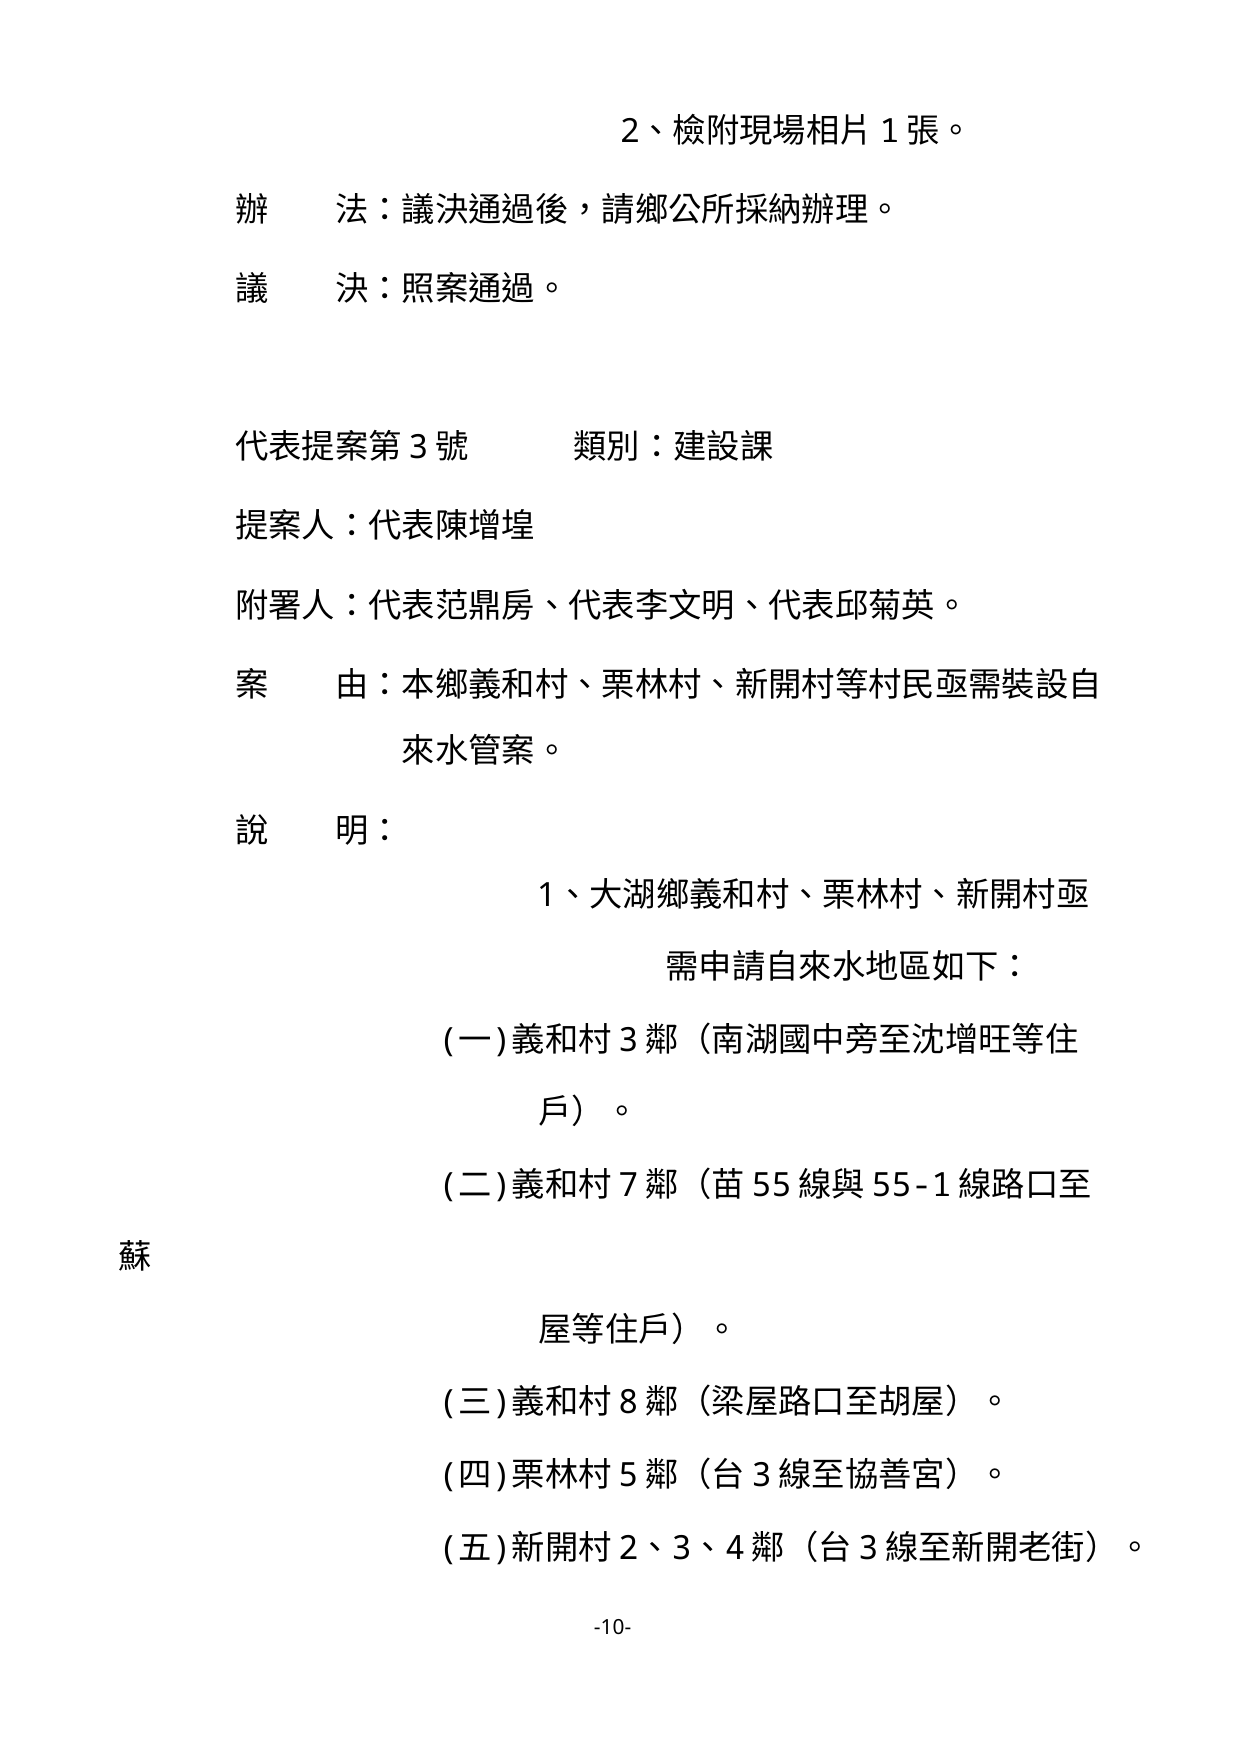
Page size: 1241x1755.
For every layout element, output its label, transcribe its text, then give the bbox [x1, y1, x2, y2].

text 戶）。 [118, 1085, 1122, 1134]
list 檢附現場相片1張。 [620, 89, 1122, 155]
text (一)義和村3鄰（南湖國中旁至沈增旺等住 [118, 1013, 1122, 1061]
text (五)新開村2、3、4鄰（台3線至新開老街）。 [118, 1520, 1122, 1569]
text 說 明： [235, 789, 1122, 855]
text (四)栗林村5鄰（台3線至協善宮）。 [118, 1448, 1122, 1496]
text 辦 法：議決通過後，請鄉公所採納辦理。 [235, 168, 1122, 234]
text (二)義和村7鄰（苗55線與55-1線路口至蘇 [118, 1158, 1122, 1278]
text 屋等住戶）。 [118, 1303, 1122, 1351]
text (三)義和村8鄰（梁屋路口至胡屋）。 [118, 1375, 1122, 1424]
text 代表提案第3號 類別：建設課 [235, 405, 1122, 472]
text 附署人：代表范鼎房、代表李文明、代表邱菊英。 [235, 564, 1122, 630]
list 大湖鄉義和村、栗林村、新開村亟需申請自來水地區如下： [537, 868, 1122, 988]
text 議 決：照案通過。 [235, 247, 1122, 314]
text 案 由：本鄉義和村、栗林村、新開村等村民亟需裝設自來水管案。 [235, 643, 1122, 776]
text 提案人：代表陳增堭 [235, 484, 1122, 551]
